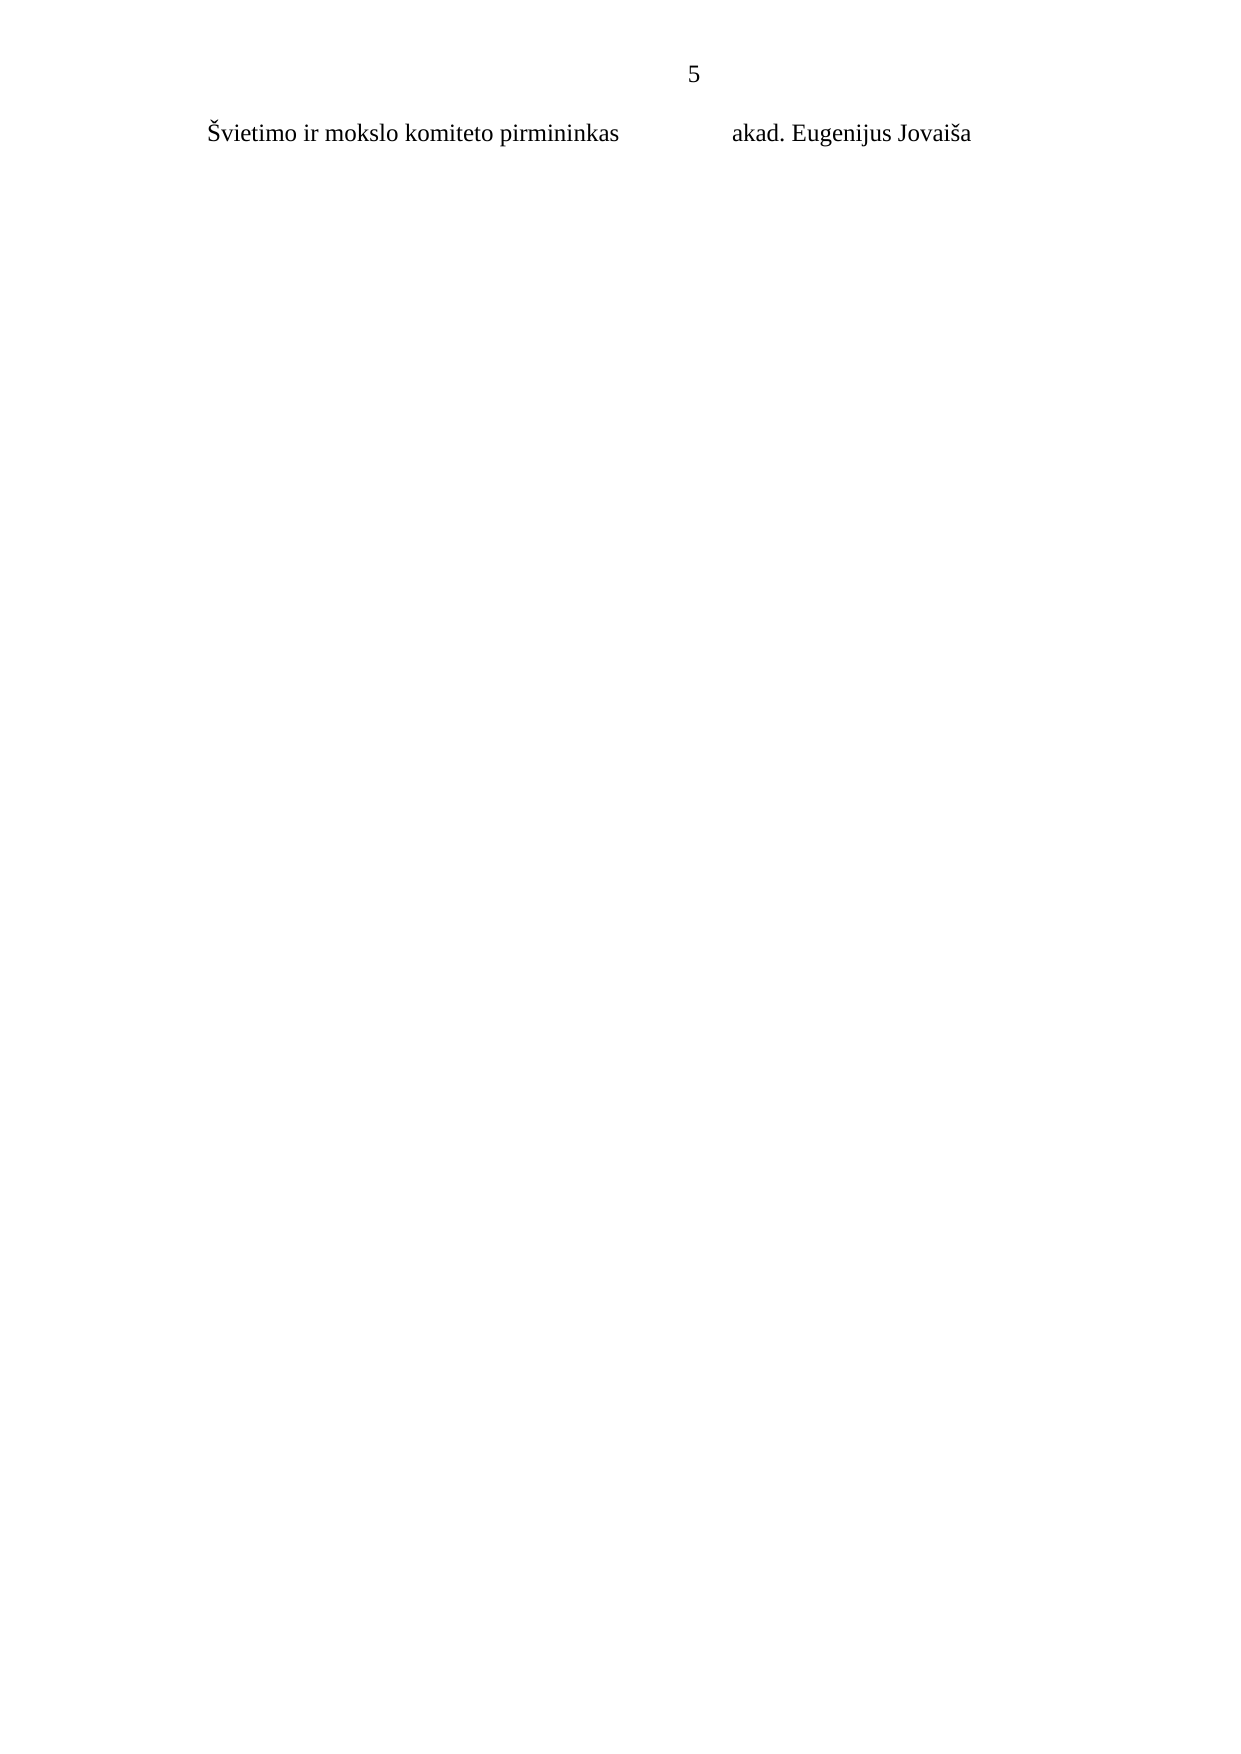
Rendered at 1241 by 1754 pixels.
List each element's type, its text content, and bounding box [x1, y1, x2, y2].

text Švietimo ir mokslo komiteto pirmininkas akad. Eugenijus Jovaiša [207, 118, 1181, 147]
